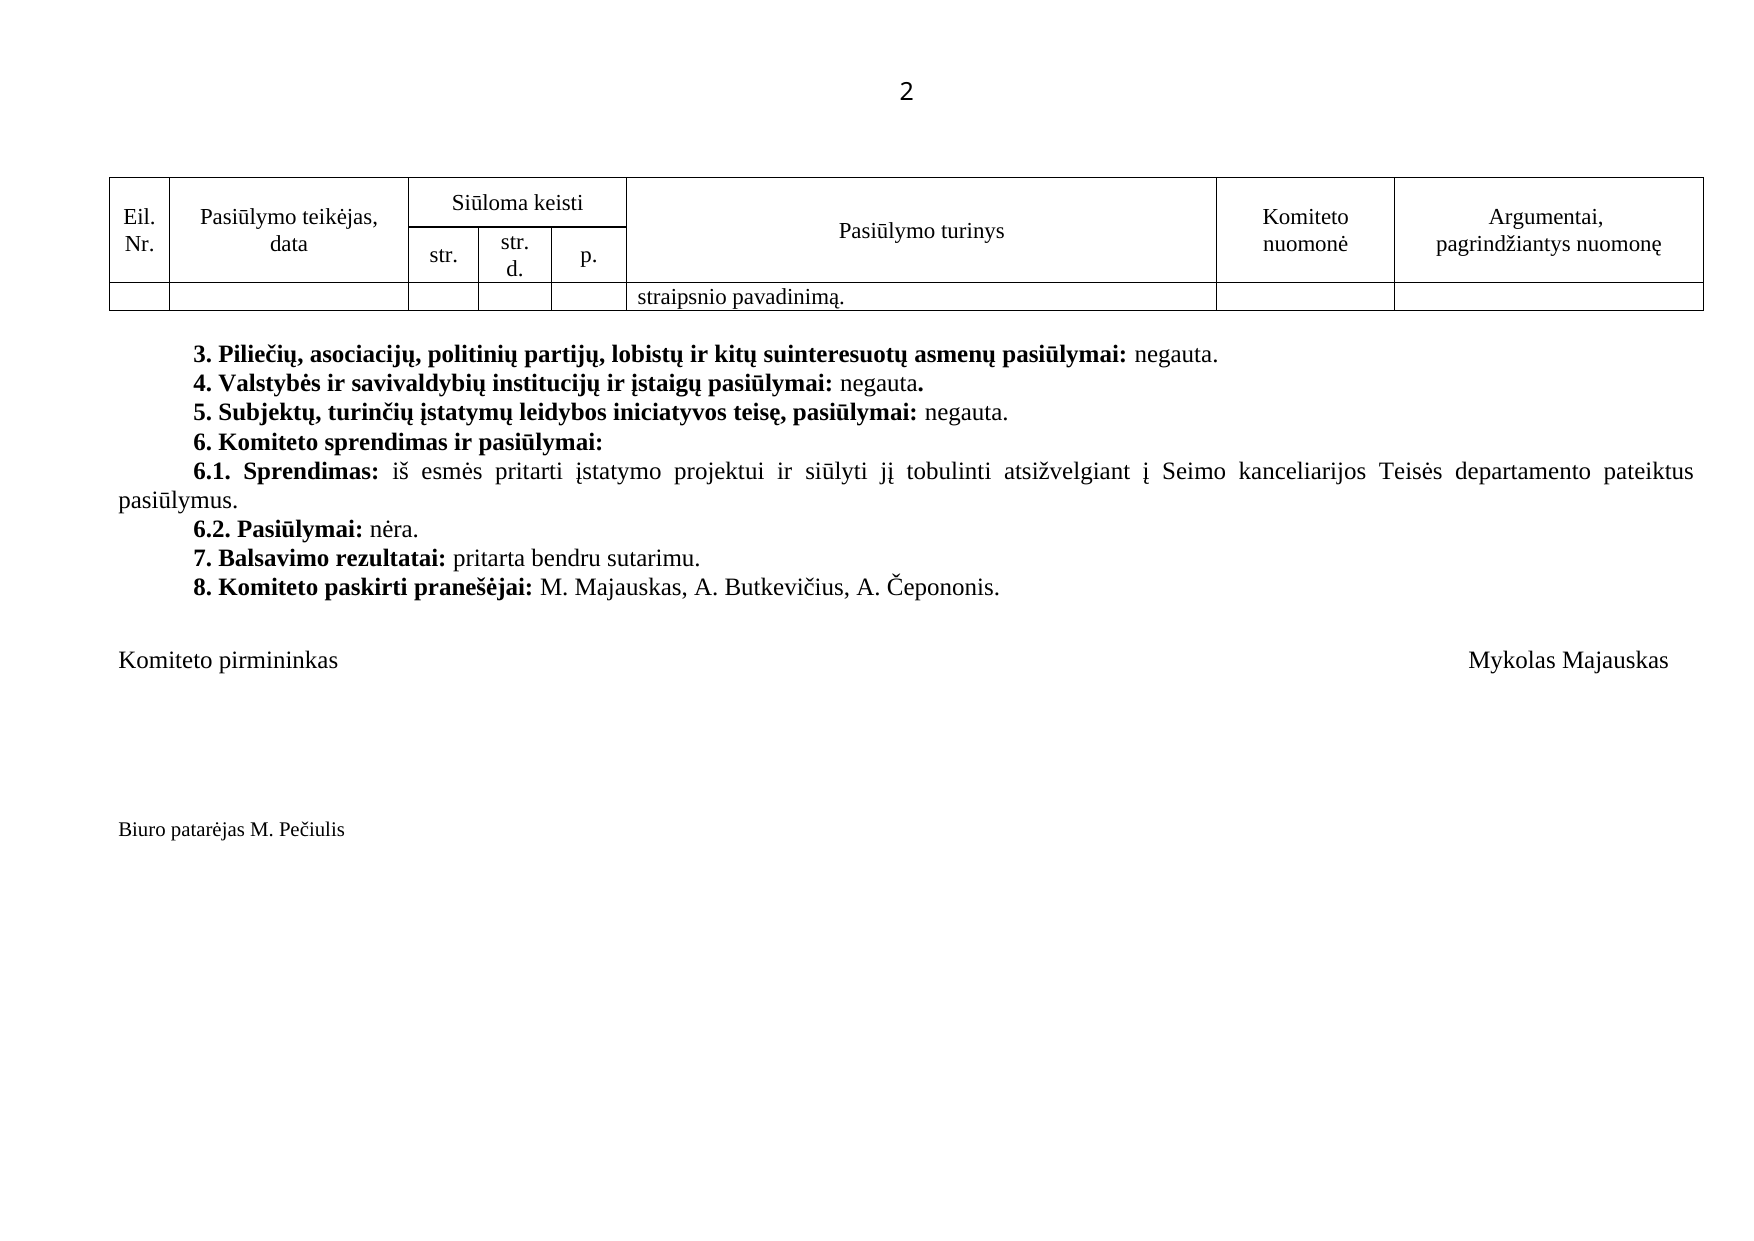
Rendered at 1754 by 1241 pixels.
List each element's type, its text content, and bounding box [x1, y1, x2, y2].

table_cell [409, 283, 478, 310]
table_header Pasiūlymo turinys [627, 178, 1216, 282]
subtitle 5. Subjektų, turinčių įstatymų leidybos iniciatyvos teisę, pasiūlymai: negauta. [118, 397, 1695, 427]
table_cell [110, 283, 169, 310]
table_header Argumentai, pagrindžiantys nuomonę [1395, 178, 1703, 282]
table_cell [1395, 283, 1703, 310]
table_cell [479, 283, 551, 310]
table_cell str. d. [479, 228, 551, 282]
table_cell p. [552, 228, 626, 282]
text Biuro patarėjas M. Pečiulis [118, 817, 1695, 841]
subtitle 3. Piliečių, asociacijų, politinių partijų, lobistų ir kitų suinteresuotų asmenų pasiūlymai: negauta. [118, 339, 1695, 368]
text 6.1. Sprendimas: iš esmės pritarti įstatymo projektui ir siūlyti jį tobulinti atsižvelgiant į Seimo kanceliarijos Teisės departamento pateiktus pasiūlymus. [118, 456, 1695, 514]
table_header Komiteto nuomonė [1217, 178, 1394, 282]
table_header Siūloma keisti [409, 178, 626, 226]
table_cell [170, 283, 408, 310]
text 6.2. Pasiūlymai: nėra. [118, 514, 1695, 543]
subtitle 4. Valstybės ir savivaldybių institucijų ir įstaigų pasiūlymai: negauta. [118, 368, 1695, 397]
text 7. Balsavimo rezultatai: pritarta bendru sutarimu. [118, 543, 1695, 572]
table_cell str. [409, 228, 478, 282]
table_cell [1217, 283, 1394, 310]
text 6. Komiteto sprendimas ir pasiūlymai: [118, 427, 1695, 456]
table_header Eil. Nr. [110, 178, 169, 282]
table_cell [552, 283, 626, 310]
text Komiteto pirmininkas Mykolas Majauskas [118, 645, 1695, 673]
table_header Pasiūlymo teikėjas, data [170, 178, 408, 282]
table_cell straipsnio pavadinimą. [627, 283, 1216, 310]
text 8. Komiteto paskirti pranešėjai: M. Majauskas, A. Butkevičius, A. Čepononis. [118, 572, 1695, 602]
